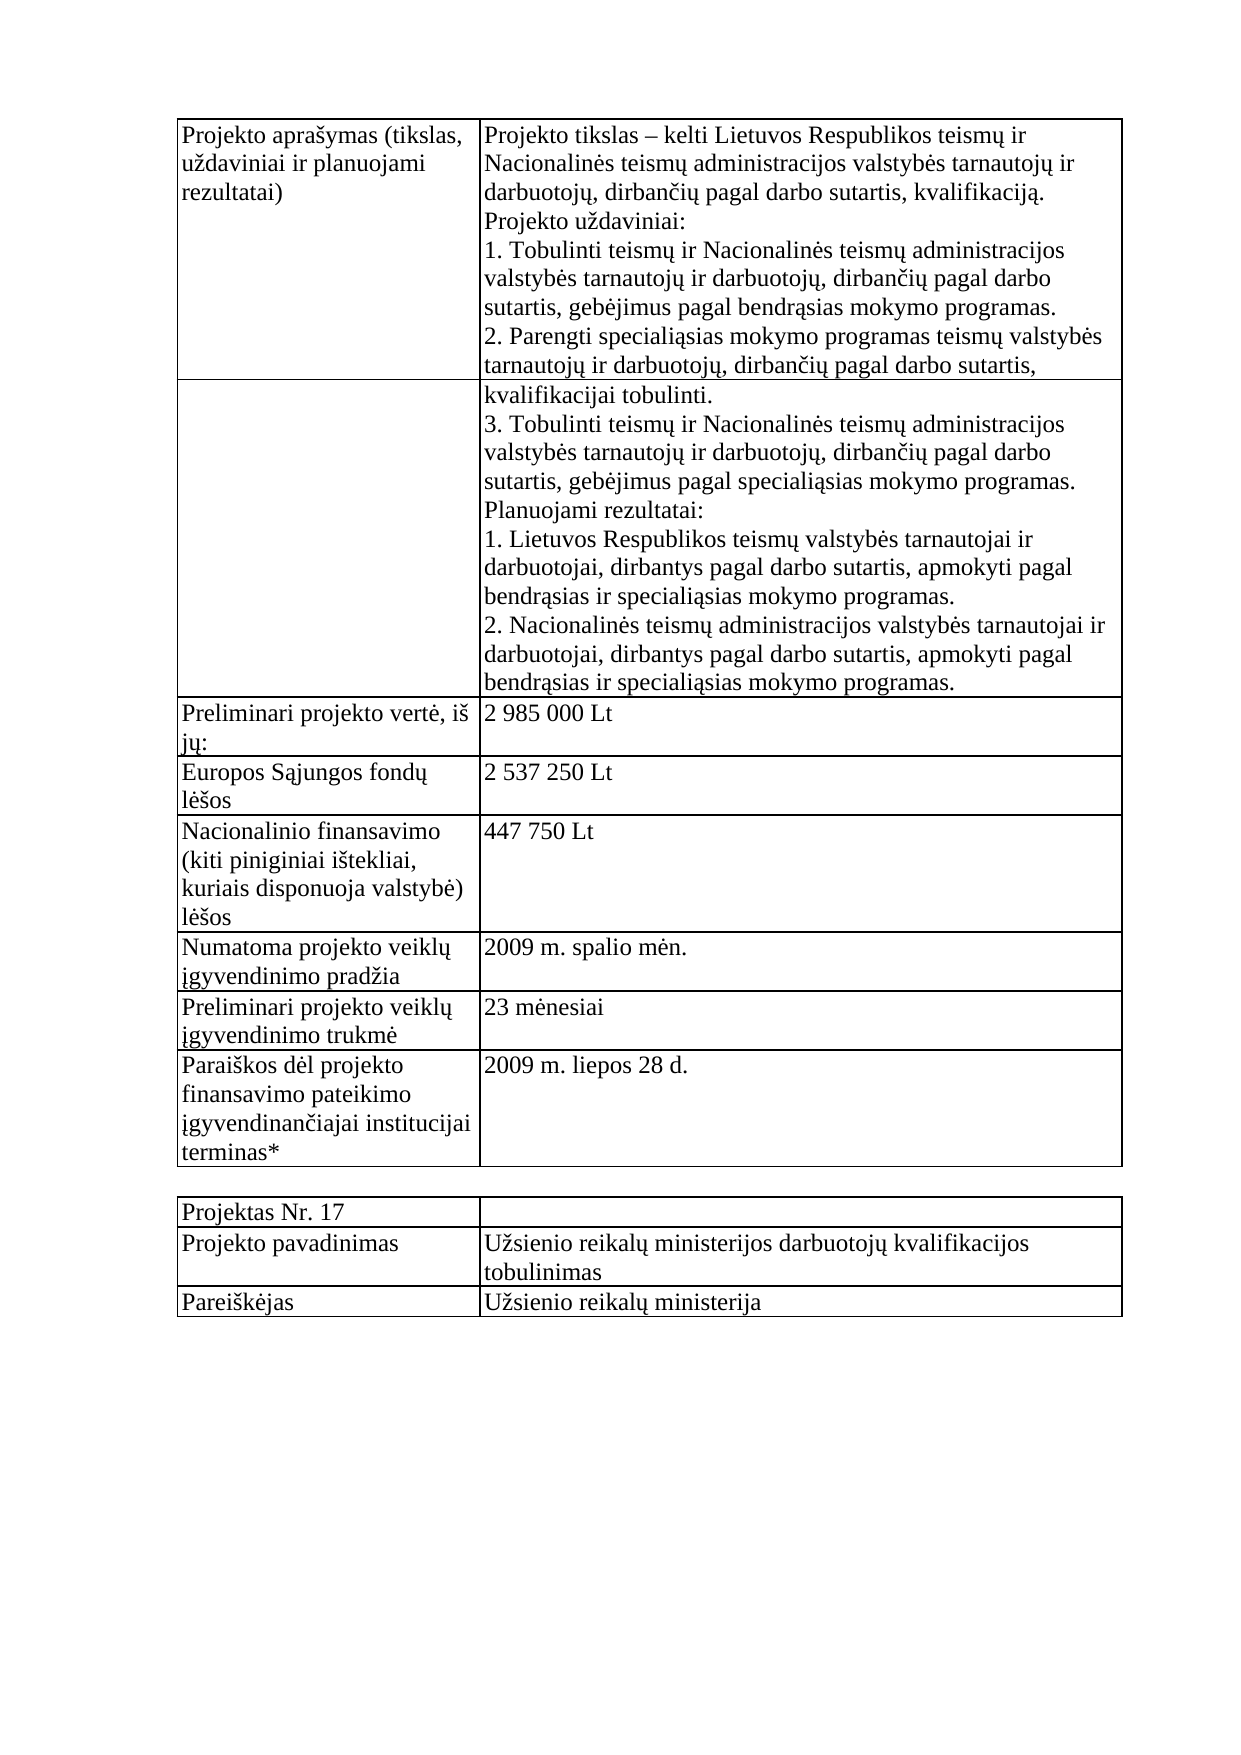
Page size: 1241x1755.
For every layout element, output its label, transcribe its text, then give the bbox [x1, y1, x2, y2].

table_cell 2009 m. spalio mėn. [481, 933, 1121, 990]
table_cell Europos Sąjungos fondų lėšos [178, 757, 479, 814]
table_cell 2 537 250 Lt [481, 757, 1121, 814]
table_cell 2 985 000 Lt [481, 698, 1121, 755]
table_header [481, 1198, 1121, 1226]
table_cell 2009 m. liepos 28 d. [481, 1051, 1121, 1166]
table_cell Pareiškėjas [178, 1287, 479, 1316]
table_cell Projekto tikslas – kelti Lietuvos Respublikos teismų ir Nacionalinės teismų administracijos valstybės tarnautojų ir darbuotojų, dirbančių pagal darbo sutartis, kvalifikaciją. Projekto uždaviniai: 1. Tobulinti teismų ir Nacionalinės teismų administracijos valstybės tarnautojų ir darbuotojų, dirbančių pagal darbo sutartis, gebėjimus pagal bendrąsias mokymo programas. 2. Parengti specialiąsias mokymo programas teismų valstybės tarnautojų ir darbuotojų, dirbančių pagal darbo sutartis, [481, 120, 1121, 378]
table_cell Preliminari projekto veiklų įgyvendinimo trukmė [178, 992, 479, 1049]
table_cell Numatoma projekto veiklų įgyvendinimo pradžia [178, 933, 479, 990]
table_cell Užsienio reikalų ministerija [481, 1287, 1121, 1316]
table_cell Projekto aprašymas (tikslas, uždaviniai ir planuojami rezultatai) [178, 120, 479, 378]
table_cell Preliminari projekto vertė, iš jų: [178, 698, 479, 755]
table_cell 447 750 Lt [481, 816, 1121, 931]
table_cell Nacionalinio finansavimo (kiti piniginiai ištekliai, kuriais disponuoja valstybė) lėšos [178, 816, 479, 931]
table_cell [178, 380, 479, 696]
table_cell Projekto pavadinimas [178, 1228, 479, 1285]
table_header Projektas Nr. 17 [178, 1198, 479, 1226]
table_cell Užsienio reikalų ministerijos darbuotojų kvalifikacijos tobulinimas [481, 1228, 1121, 1285]
table_cell kvalifikacijai tobulinti. 3. Tobulinti teismų ir Nacionalinės teismų administracijos valstybės tarnautojų ir darbuotojų, dirbančių pagal darbo sutartis, gebėjimus pagal specialiąsias mokymo programas. Planuojami rezultatai: 1. Lietuvos Respublikos teismų valstybės tarnautojai ir darbuotojai, dirbantys pagal darbo sutartis, apmokyti pagal bendrąsias ir specialiąsias mokymo programas. 2. Nacionalinės teismų administracijos valstybės tarnautojai ir darbuotojai, dirbantys pagal darbo sutartis, apmokyti pagal bendrąsias ir specialiąsias mokymo programas. [481, 380, 1121, 696]
table_cell 23 mėnesiai [481, 992, 1121, 1049]
table_cell Paraiškos dėl projekto finansavimo pateikimo įgyvendinančiajai institucijai terminas* [178, 1051, 479, 1166]
